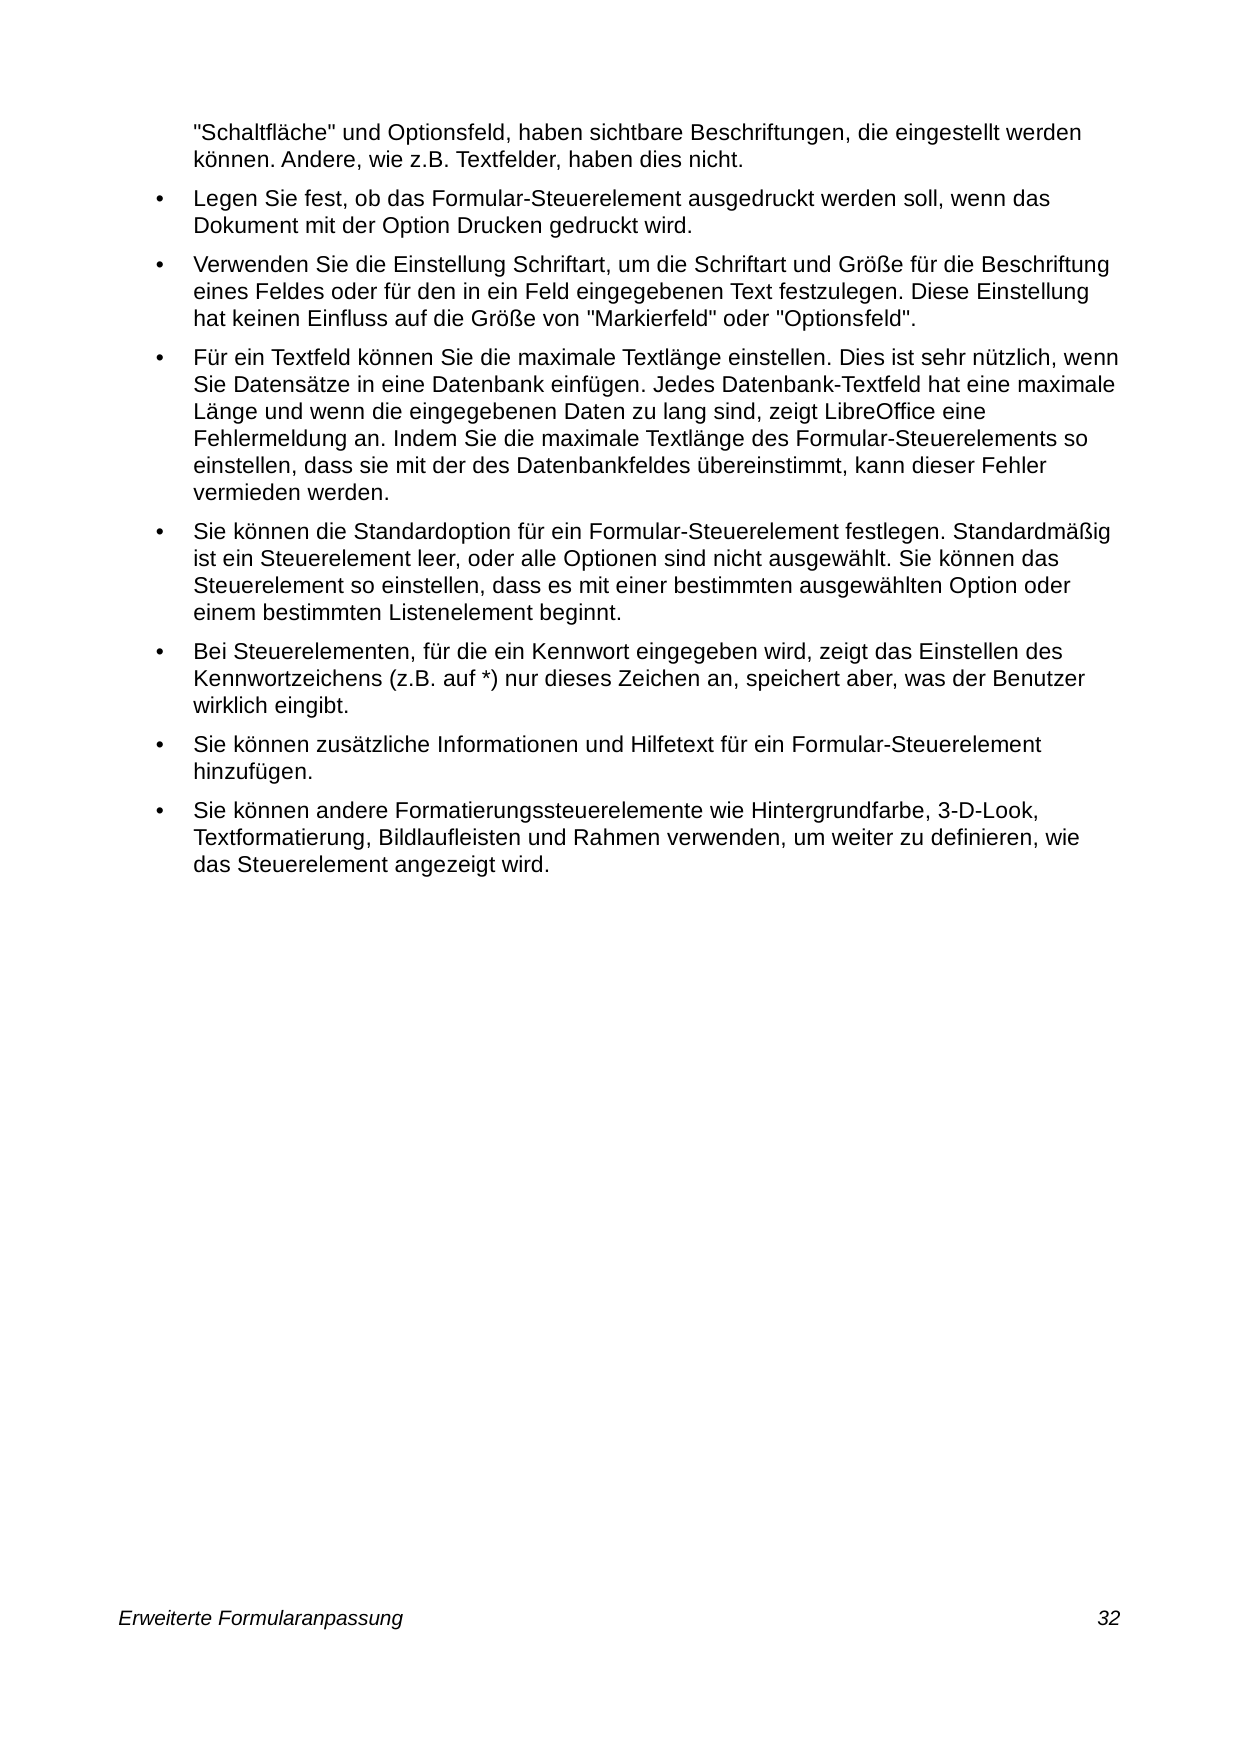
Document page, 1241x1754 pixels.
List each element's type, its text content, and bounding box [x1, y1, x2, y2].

list Sie können andere Formatierungssteuerelemente wie Hintergrundfarbe, 3-D-Look, Textformatierung, Bildlaufleisten und Rahmen verwenden, um weiter zu definieren, wie das Steuerelement angezeigt wird. [156, 796, 1122, 878]
list Sie können die Standardoption für ein Formular-Steuerelement festlegen. Standardmäßig ist ein Steuerelement leer, oder alle Optionen sind nicht ausgewählt. Sie können das Steuerelement so einstellen, dass es mit einer bestimmten ausgewählten Option oder einem bestimmten Listenelement beginnt. [156, 517, 1122, 626]
list Verwenden Sie die Einstellung Schriftart, um die Schriftart und Größe für die Beschriftung eines Feldes oder für den in ein Feld eingegebenen Text festzulegen. Diese Einstellung hat keinen Einfluss auf die Größe von "Markierfeld" oder "Optionsfeld". [156, 250, 1122, 331]
list Bei Steuerelementen, für die ein Kennwort eingegeben wird, zeigt das Einstellen des Kennwortzeichens (z.B. auf *) nur dieses Zeichen an, speichert aber, was der Benutzer wirklich eingibt. [156, 637, 1122, 719]
list Sie können zusätzliche Informationen und Hilfetext für ein Formular-Steuerelement hinzufügen. [156, 730, 1122, 784]
list "Schaltfläche" und Optionsfeld, haben sichtbare Beschriftungen, die eingestellt werden können. Andere, wie z.B. Textfelder, haben dies nicht. [156, 118, 1122, 172]
list Für ein Textfeld können Sie die maximale Textlänge einstellen. Dies ist sehr nützlich, wenn Sie Datensätze in eine Datenbank einfügen. Jedes Datenbank-Textfeld hat eine maximale Länge und wenn die eingegebenen Daten zu lang sind, zeigt LibreOffice eine Fehlermeldung an. Indem Sie die maximale Textlänge des Formular-Steuerelements so einstellen, dass sie mit der des Datenbankfeldes übereinstimmt, kann dieser Fehler vermieden werden. [156, 343, 1122, 506]
list Legen Sie fest, ob das Formular-Steuerelement ausgedruckt werden soll, wenn das Dokument mit der Option Drucken gedruckt wird. [156, 184, 1122, 238]
